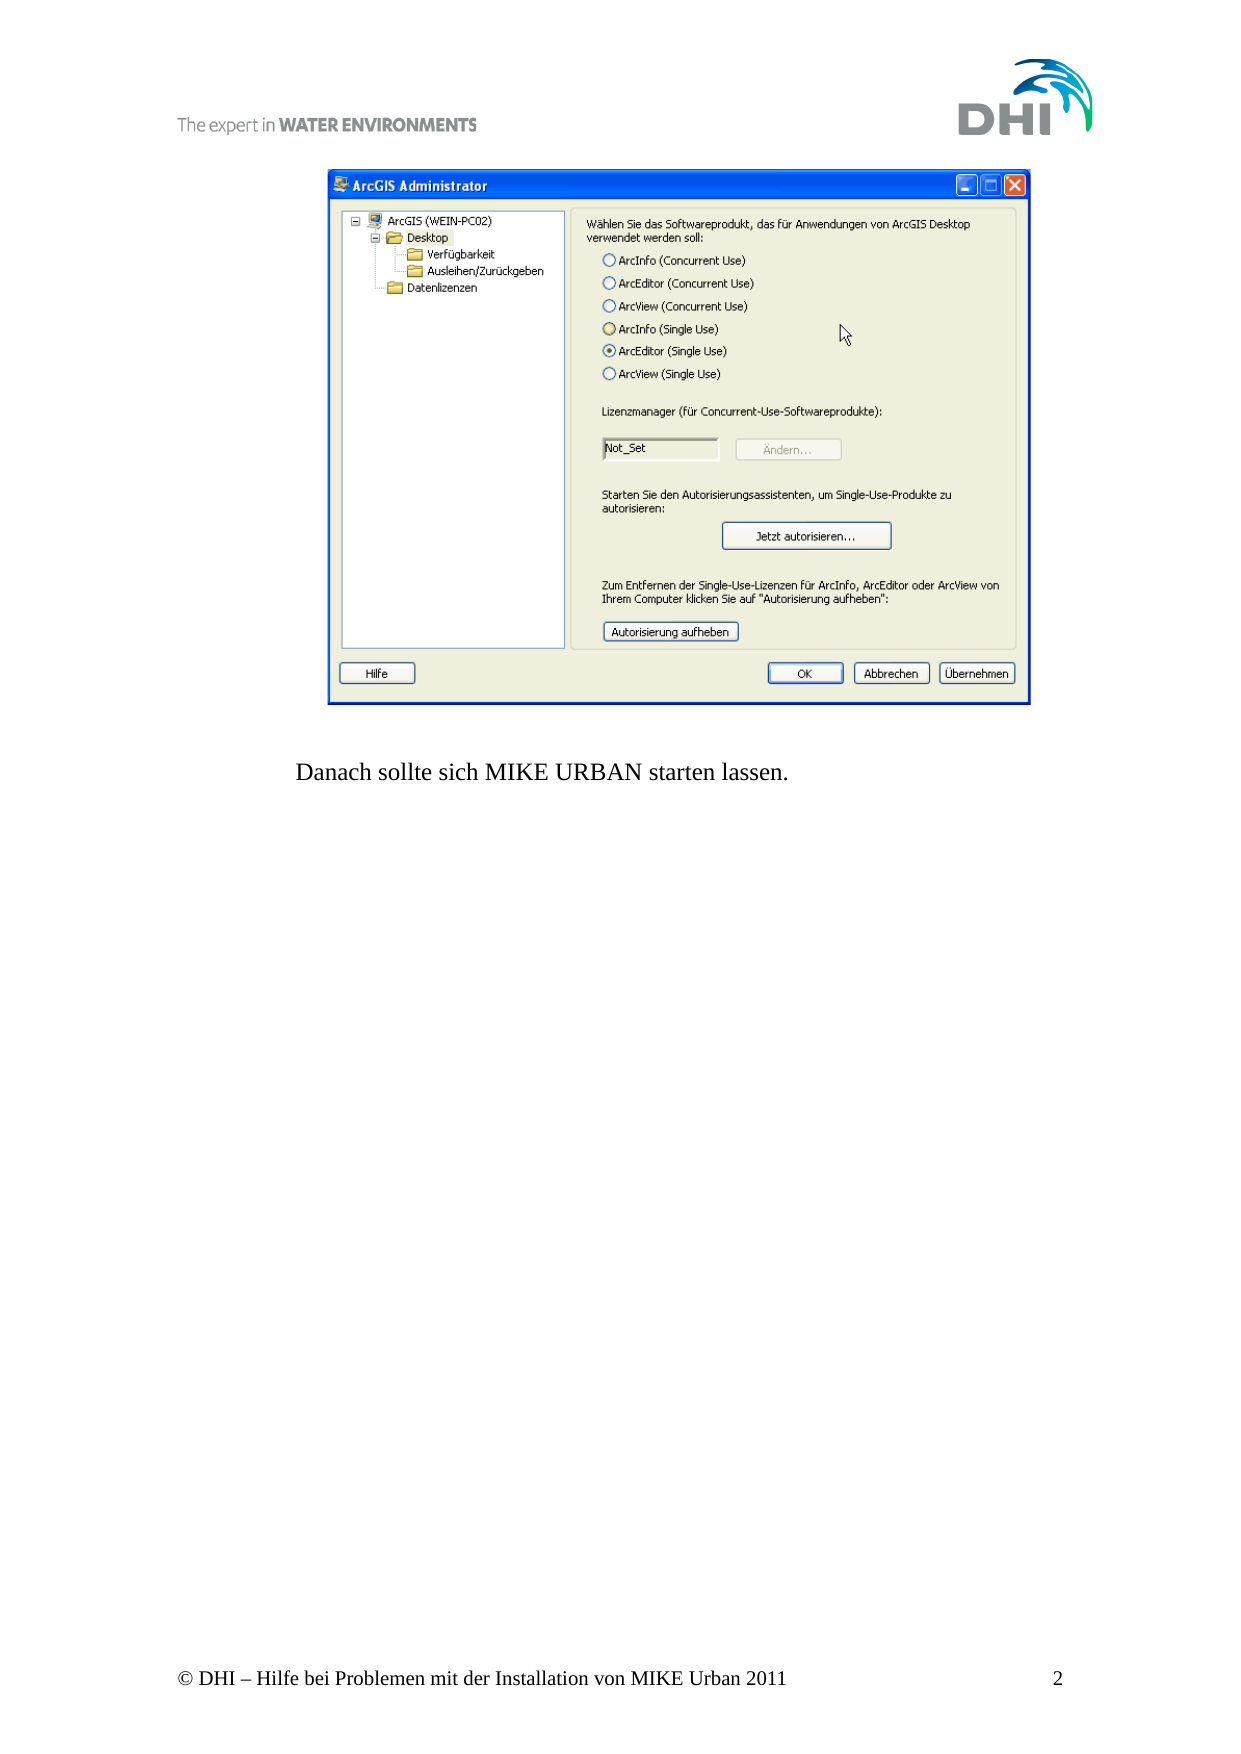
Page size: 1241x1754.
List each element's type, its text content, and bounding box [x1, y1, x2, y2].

text Danach sollte sich MIKE URBAN starten lassen. [295, 757, 1063, 785]
picture [958, 59, 1093, 135]
picture [177, 117, 477, 135]
picture [327, 169, 1031, 705]
